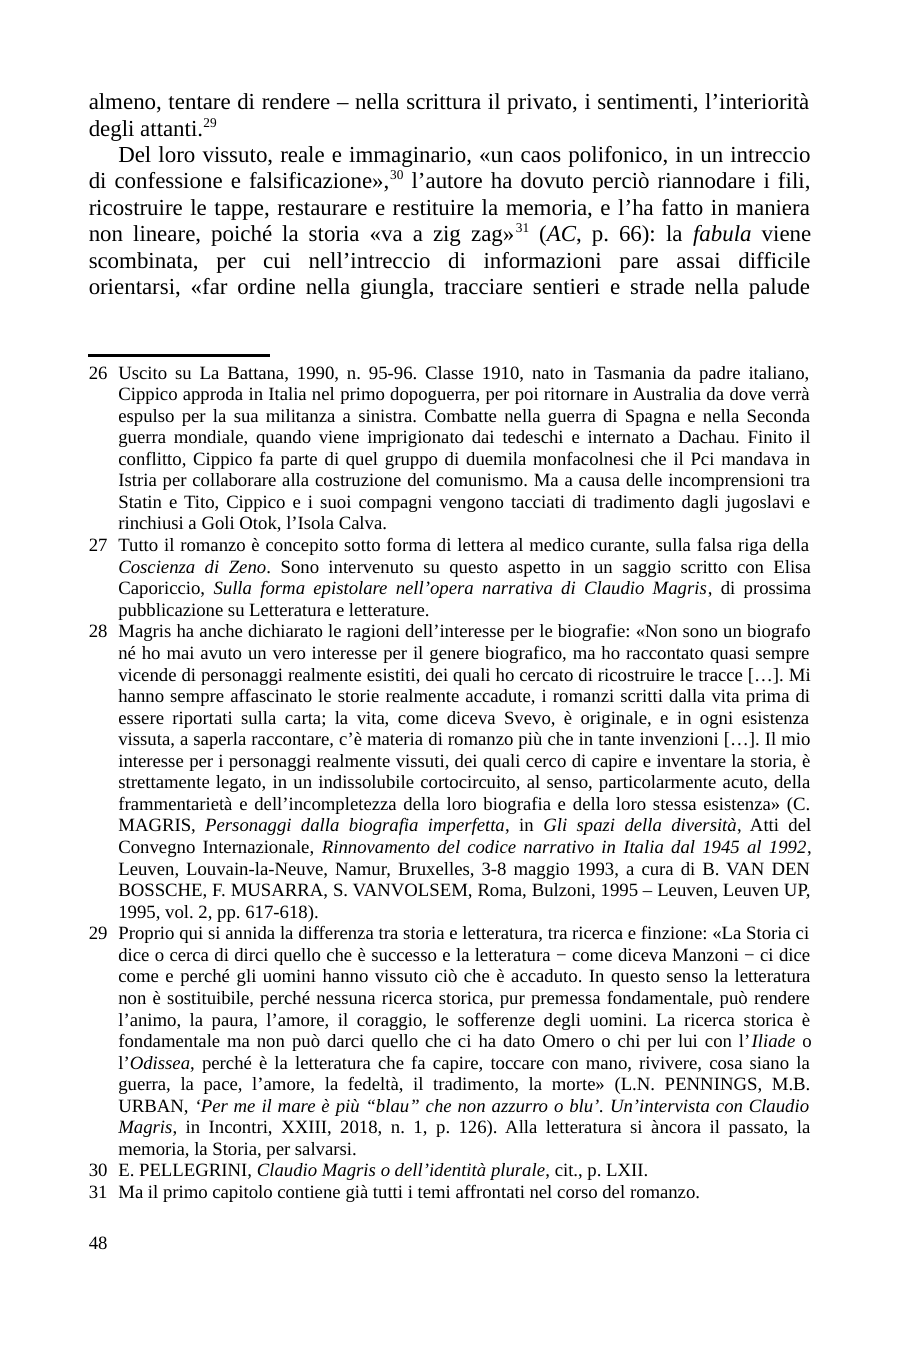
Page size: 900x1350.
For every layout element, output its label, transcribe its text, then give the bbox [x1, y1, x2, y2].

text Del loro vissuto, reale e immaginario, «un caos polifonico, in un intreccio di confessione e falsificazione», l’autore ha dovuto perciò riannodare i fili, ricostruire le tappe, restaurare e restituire la memoria, e l’ha fatto in maniera non lineare, poiché la storia «va a zig zag» (AC, p. 66): la fabula viene scombinata, per cui nell’intreccio di informazioni pare assai difficile orientarsi, «far ordine nella giungla, tracciare sentieri e strade nella palude [88, 141, 811, 299]
text E. PELLEGRINI, Claudio Magris o dell’identità plurale, cit., p. LXII. [88, 1159, 811, 1181]
text Ma il primo capitolo contiene già tutti i temi affrontati nel corso del romanzo. [88, 1181, 811, 1202]
text almeno, tentare di rendere – nella scrittura il privato, i sentimenti, l’interiorità degli attanti. [88, 88, 811, 141]
text Tutto il romanzo è concepito sotto forma di lettera al medico curante, sulla falsa riga della Coscienza di Zeno. Sono intervenuto su questo aspetto in un saggio scritto con Elisa Caporiccio, Sulla forma epistolare nell’opera narrativa di Claudio Magris, di prossima pubblicazione su Letteratura e letterature. [88, 534, 811, 620]
text Uscito su La Battana, 1990, n. 95-96. Classe 1910, nato in Tasmania da padre italiano, Cippico approda in Italia nel primo dopoguerra, per poi ritornare in Australia da dove verrà espulso per la sua militanza a sinistra. Combatte nella guerra di Spagna e nella Seconda guerra mondiale, quando viene imprigionato dai tedeschi e internato a Dachau. Finito il conflitto, Cippico fa parte di quel gruppo di duemila monfacolnesi che il Pci mandava in Istria per collaborare alla costruzione del comunismo. Ma a causa delle incomprensioni tra Statin e Tito, Cippico e i suoi compagni vengono tacciati di tradimento dagli jugoslavi e rinchiusi a Goli Otok, l’Isola Calva. [88, 362, 811, 534]
text Magris ha anche dichiarato le ragioni dell’interesse per le biografie: «Non sono un biografo né ho mai avuto un vero interesse per il genere biografico, ma ho raccontato quasi sempre vicende di personaggi realmente esistiti, dei quali ho cercato di ricostruire le tracce […]. Mi hanno sempre affascinato le storie realmente accadute, i romanzi scritti dalla vita prima di essere riportati sulla carta; la vita, come diceva Svevo, è originale, e in ogni esistenza vissuta, a saperla raccontare, c’è materia di romanzo più che in tante invenzioni […]. Il mio interesse per i personaggi realmente vissuti, dei quali cerco di capire e inventare la storia, è strettamente legato, in un indissolubile cortocircuito, al senso, particolarmente acuto, della frammentarietà e dell’incompletezza della loro biografia e della loro stessa esistenza» (C. MAGRIS, Personaggi dalla biografia imperfetta, in Gli spazi della diversità, Atti del Convegno Internazionale, Rinnovamento del codice narrativo in Italia dal 1945 al 1992, Leuven, Louvain-la-Neuve, Namur, Bruxelles, 3-8 maggio 1993, a cura di B. VAN DEN BOSSCHE, F. MUSARRA, S. VANVOLSEM, Roma, Bulzoni, 1995 – Leuven, Leuven UP, 1995, vol. 2, pp. 617-618). [88, 620, 811, 922]
text Proprio qui si annida la differenza tra storia e letteratura, tra ricerca e finzione: «La Storia ci dice o cerca di dirci quello che è successo e la letteratura − come diceva Manzoni − ci dice come e perché gli uomini hanno vissuto ciò che è accaduto. In questo senso la letteratura non è sostituibile, perché nessuna ricerca storica, pur premessa fondamentale, può rendere l’animo, la paura, l’amore, il coraggio, le sofferenze degli uomini. La ricerca storica è fondamentale ma non può darci quello che ci ha dato Omero o chi per lui con l’Iliade o l’Odissea, perché è la letteratura che fa capire, toccare con mano, rivivere, cosa siano la guerra, la pace, l’amore, la fedeltà, il tradimento, la morte» (L.N. PENNINGS, M.B. URBAN, ‘Per me il mare è più “blau” che non azzurro o blu’. Un’intervista con Claudio Magris, in Incontri, XXIII, 2018, n. 1, p. 126). Alla letteratura si àncora il passato, la memoria, la Storia, per salvarsi. [88, 922, 811, 1159]
